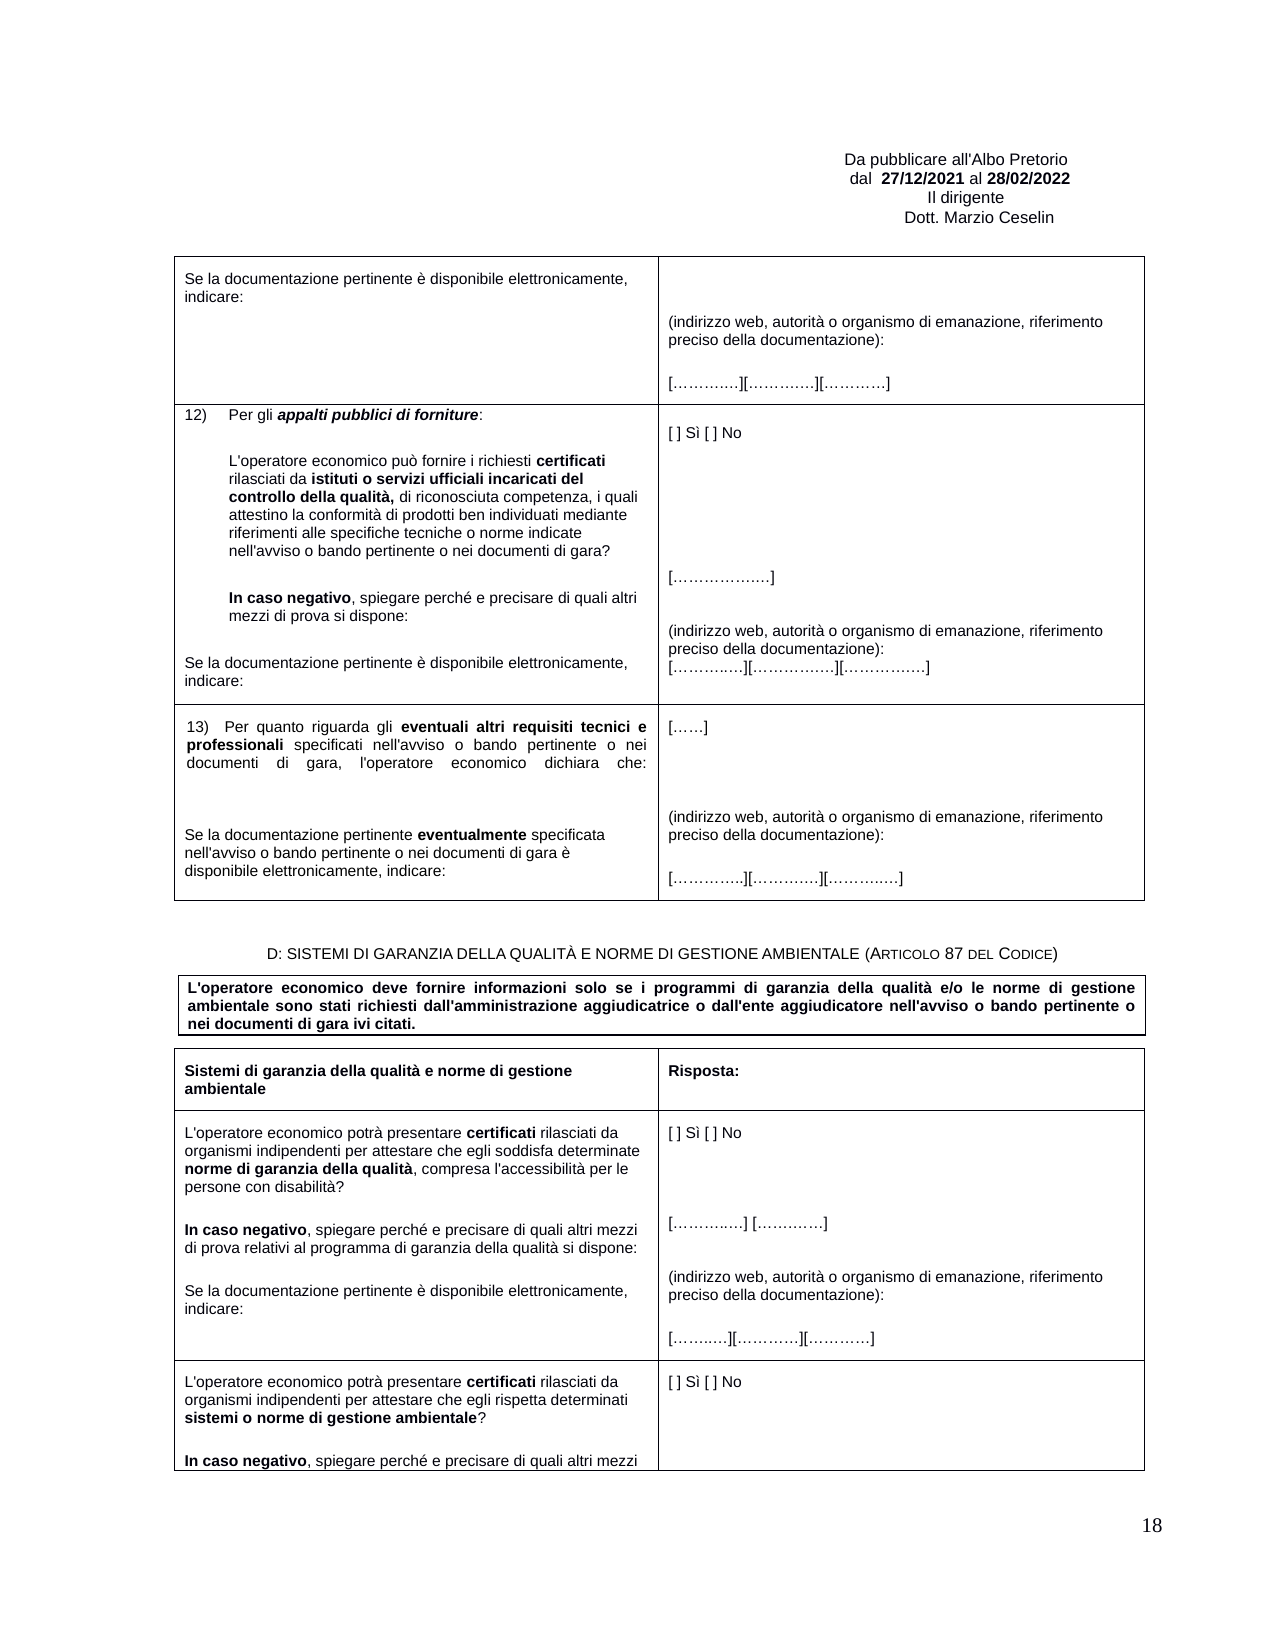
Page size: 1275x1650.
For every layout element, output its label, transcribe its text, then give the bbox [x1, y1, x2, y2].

table_cell [……] (indirizzo web, autorità o organismo di emanazione, riferimento preciso della documentazione): […………..][……….…][………..…] [659, 705, 1144, 899]
table_cell L'operatore economico potrà presentare certificati rilasciati da organismi indipendenti per attestare che egli soddisfa determinate norme di garanzia della qualità, compresa l'accessibilità per le persone con disabilità? In caso negativo, spiegare perché e precisare di quali altri mezzi di prova relativi al programma di garanzia della qualità si dispone: Se la documentazione pertinente è disponibile elettronicamente, indicare: [175, 1111, 658, 1359]
table_cell [ ] Sì [ ] No [………..…] […….……] (indirizzo web, autorità o organismo di emanazione, riferimento preciso della documentazione): [……..…][…………][…………] [659, 1111, 1144, 1359]
table_cell L'operatore economico potrà presentare certificati rilasciati da organismi indipendenti per attestare che egli rispetta determinati sistemi o norme di gestione ambientale? In caso negativo, spiegare perché e precisare di quali altri mezzi [175, 1361, 658, 1470]
table_cell 12) Per gli appalti pubblici di forniture: L'operatore economico può fornire i richiesti certificati rilasciati da istituti o servizi ufficiali incaricati del controllo della qualità, di riconosciuta competenza, i quali attestino la conformità di prodotti ben individuati mediante riferimenti alle specifiche tecniche o norme indicate nell'avviso o bando pertinente o nei documenti di gara? In caso negativo, spiegare perché e precisare di quali altri mezzi di prova si dispone: Se la documentazione pertinente è disponibile elettronicamente, indicare: [175, 405, 658, 704]
table_cell 13) Per quanto riguarda gli eventuali altri requisiti tecnici e professionali specificati nell'avviso o bando pertinente o nei documenti di gara, l'operatore economico dichiara che: Se la documentazione pertinente eventualmente specificata nell'avviso o bando pertinente o nei documenti di gara è disponibile elettronicamente, indicare: [175, 705, 658, 899]
table_cell [ ] Sì [ ] No […………….…] (indirizzo web, autorità o organismo di emanazione, riferimento preciso della documentazione): [………..…][………….…][………….…] [659, 405, 1144, 704]
table_header Sistemi di garanzia della qualità e norme di gestione ambientale [175, 1049, 658, 1110]
text L'operatore economico deve fornire informazioni solo se i programmi di garanzia della qualità e/o le norme di gestione ambientale sono stati richiesti dall'amministrazione aggiudicatrice o dall'ente aggiudicatore nell'avviso o bando pertinente o nei documenti di gara ivi citati. [179, 976, 1145, 1034]
title D: SISTEMI di garanzia della qualità e norme di gestione ambientale (Articolo 87 del Codice) [187, 944, 1137, 963]
table_cell Se la documentazione pertinente è disponibile elettronicamente, indicare: [175, 257, 658, 404]
table_cell (indirizzo web, autorità o organismo di emanazione, riferimento preciso della documentazione): [……….…][……….…][…………] [659, 257, 1144, 404]
table_cell [ ] Sì [ ] No [659, 1361, 1144, 1470]
table_header Risposta: [659, 1049, 1144, 1110]
